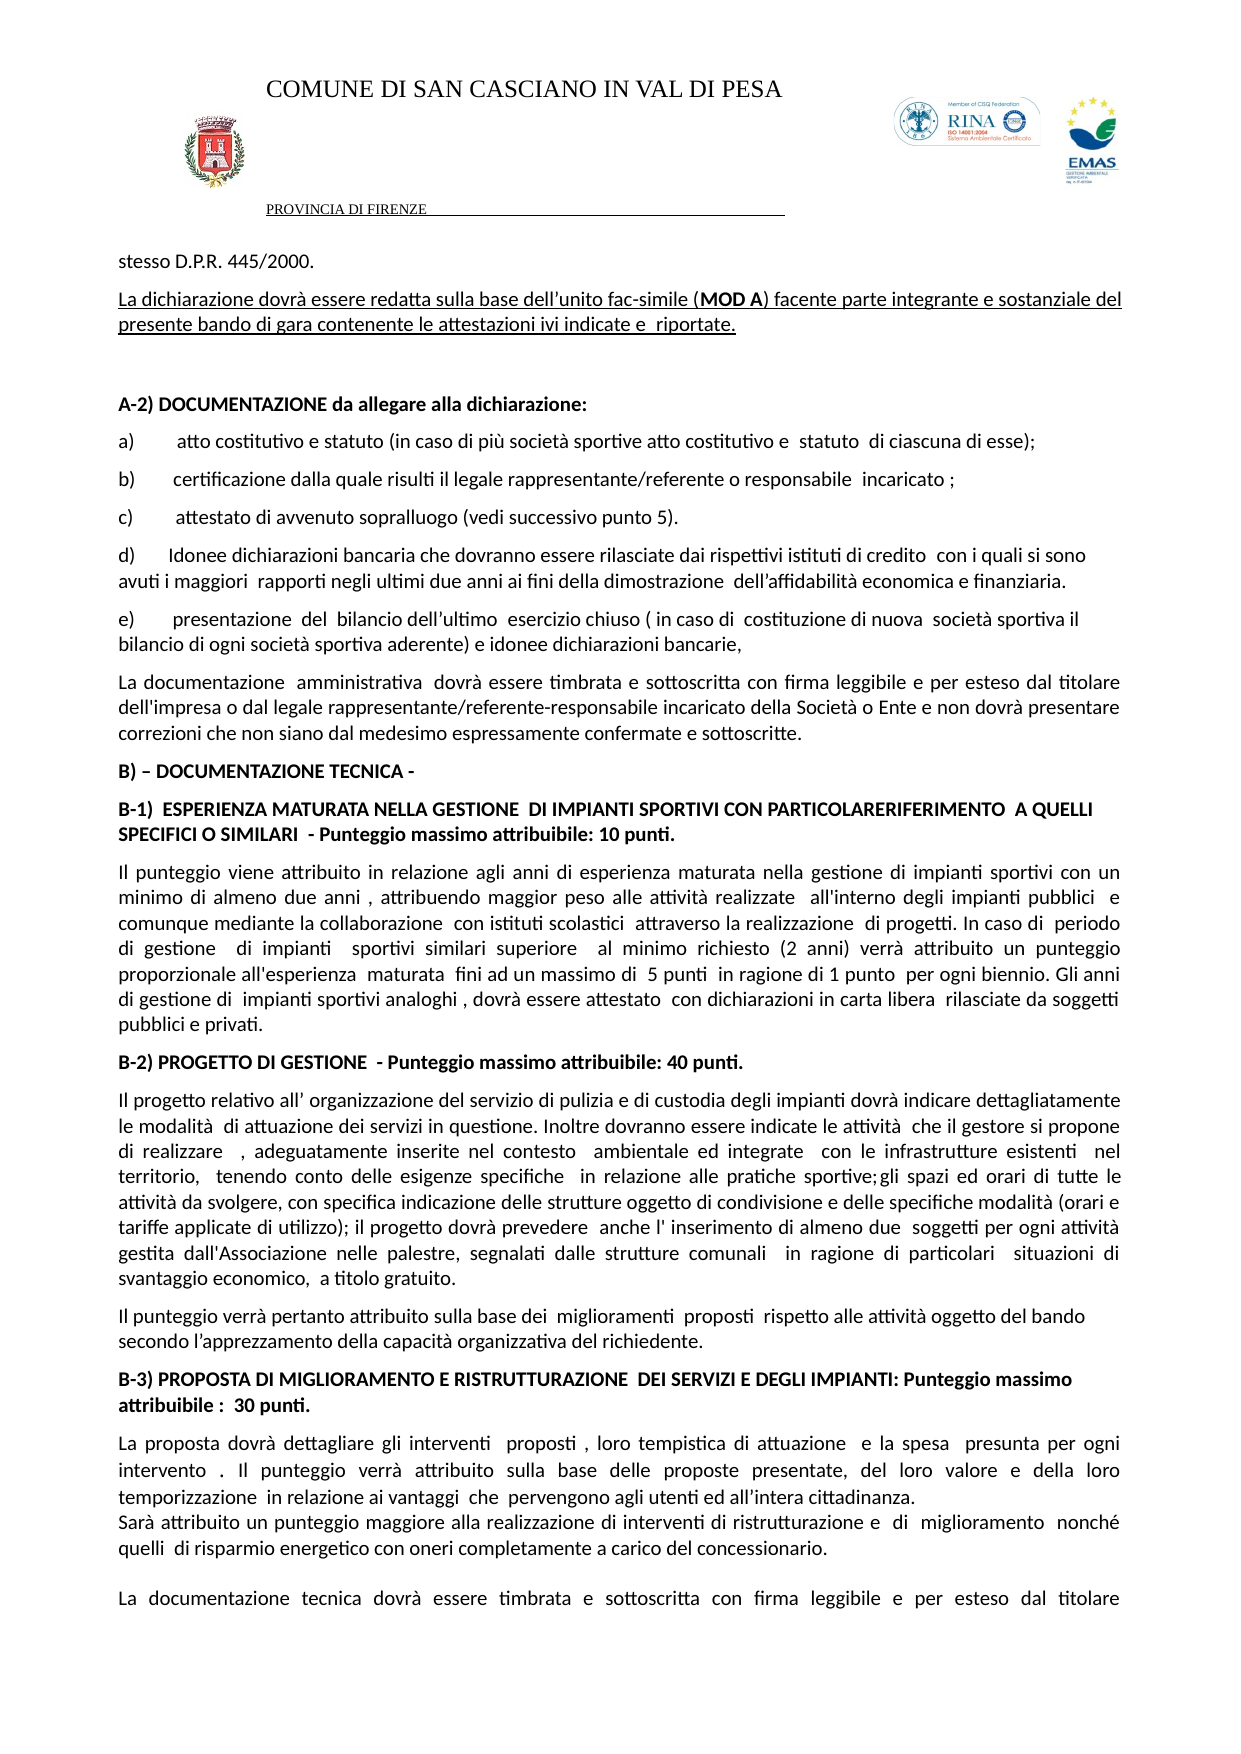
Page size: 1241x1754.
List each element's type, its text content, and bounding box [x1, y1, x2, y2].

text A-2) DOCUMENTAZIONE da allegare alla dichiarazione: [118, 391, 1122, 416]
text e) presentazione del bilancio dell’ultimo esercizio chiuso ( in caso di costituzione di nuova società sportiva il bilancio di ogni società sportiva aderente) e idonee dichiarazioni bancarie, [118, 606, 1122, 657]
text B-2) PROGETTO DI GESTIONE - Punteggio massimo attribuibile: 40 punti. [118, 1049, 1122, 1075]
text d) Idonee dichiarazioni bancaria che dovranno essere rilasciate dai rispettivi istituti di credito con i quali si sono avuti i maggiori rapporti negli ultimi due anni ai fini della dimostrazione dell’affidabilità economica e finanziaria. [118, 542, 1122, 593]
text Sarà attribuito un punteggio maggiore alla realizzazione di interventi di ristrutturazione e di miglioramento nonché quelli di risparmio energetico con oneri completamente a carico del concessionario. [118, 1509, 1122, 1560]
text Il progetto relativo all’ organizzazione del servizio di pulizia e di custodia degli impianti dovrà indicare dettagliatamente le modalità di attuazione dei servizi in questione. Inoltre dovranno essere indicate le attività che il gestore si propone di realizzare , adeguatamente inserite nel contesto ambientale ed integrate con le infrastrutture esistenti nel territorio, tenendo conto delle esigenze specifiche in relazione alle pratiche sportive;gli spazi ed orari di tutte le attività da svolgere, con specifica indicazione delle strutture oggetto di condivisione e delle specifiche modalità (orari e tariffe applicate di utilizzo); il progetto dovrà prevedere anche l' inserimento di almeno due soggetti per ogni attività gestita dall'Associazione nelle palestre, segnalati dalle strutture comunali in ragione di particolari situazioni di svantaggio economico, a titolo gratuito. [118, 1087, 1122, 1291]
text presente bando di gara contenente le attestazioni ivi indicate e riportate. [118, 309, 1122, 337]
text c) attestato di avvenuto sopralluogo (vedi successivo punto 5). [118, 504, 1122, 530]
text Il punteggio viene attribuito in relazione agli anni di esperienza maturata nella gestione di impianti sportivi con un minimo di almeno due anni , attribuendo maggior peso alle attività realizzate all'interno degli impianti pubblici e comunque mediante la collaborazione con istituti scolastici attraverso la realizzazione di progetti. In caso di periodo di gestione di impianti sportivi similari superiore al minimo richiesto (2 anni) verrà attribuito un punteggio proporzionale all'esperienza maturata fini ad un massimo di 5 punti in ragione di 1 punto per ogni biennio. Gli anni di gestione di impianti sportivi analoghi , dovrà essere attestato con dichiarazioni in carta libera rilasciate da soggetti pubblici e privati. [118, 859, 1122, 1037]
text stesso D.P.R. 445/2000. [118, 248, 1122, 274]
text La documentazione tecnica dovrà essere timbrata e sottoscritta con firma leggibile e per esteso dal titolare [118, 1586, 1122, 1611]
text Il punteggio verrà pertanto attribuito sulla base dei miglioramenti proposti rispetto alle attività oggetto del bando secondo l’apprezzamento della capacità organizzativa del richiedente. [118, 1303, 1122, 1354]
text B) – DOCUMENTAZIONE TECNICA - [118, 758, 1122, 783]
text a) atto costitutivo e statuto (in caso di più società sportive atto costitutivo e statuto di ciascuna di esse); [118, 429, 1122, 454]
text B-3) PROPOSTA DI MIGLIORAMENTO E RISTRUTTURAZIONE DEI SERVIZI E DEGLI IMPIANTI: Punteggio massimo attribuibile : 30 punti. [118, 1367, 1122, 1417]
text La dichiarazione dovrà essere redatta sulla base dell’unito fac-simile (MOD A) facente parte integrante e sostanziale del [118, 286, 1122, 308]
text La proposta dovrà dettagliare gli interventi proposti , loro tempistica di attuazione e la spesa presunta per ogni intervento . Il punteggio verrà attribuito sulla base delle proposte presentate, del loro valore e della loro temporizzazione in relazione ai vantaggi che pervengono agli utenti ed all’intera cittadinanza. [118, 1430, 1122, 1509]
text B-1) ESPERIENZA MATURATA NELLA GESTIONE DI IMPIANTI SPORTIVI CON PARTICOLARERIFERIMENTO A QUELLI SPECIFICI O SIMILARI - Punteggio massimo attribuibile: 10 punti. [118, 796, 1122, 847]
text La documentazione amministrativa dovrà essere timbrata e sottoscritta con firma leggibile e per esteso dal titolare dell'impresa o dal legale rappresentante/referente-responsabile incaricato della Società o Ente e non dovrà presentare correzioni che non siano dal medesimo espressamente confermate e sottoscritte. [118, 669, 1122, 745]
text b) certificazione dalla quale risulti il legale rappresentante/referente o responsabile incaricato ; [118, 467, 1122, 492]
